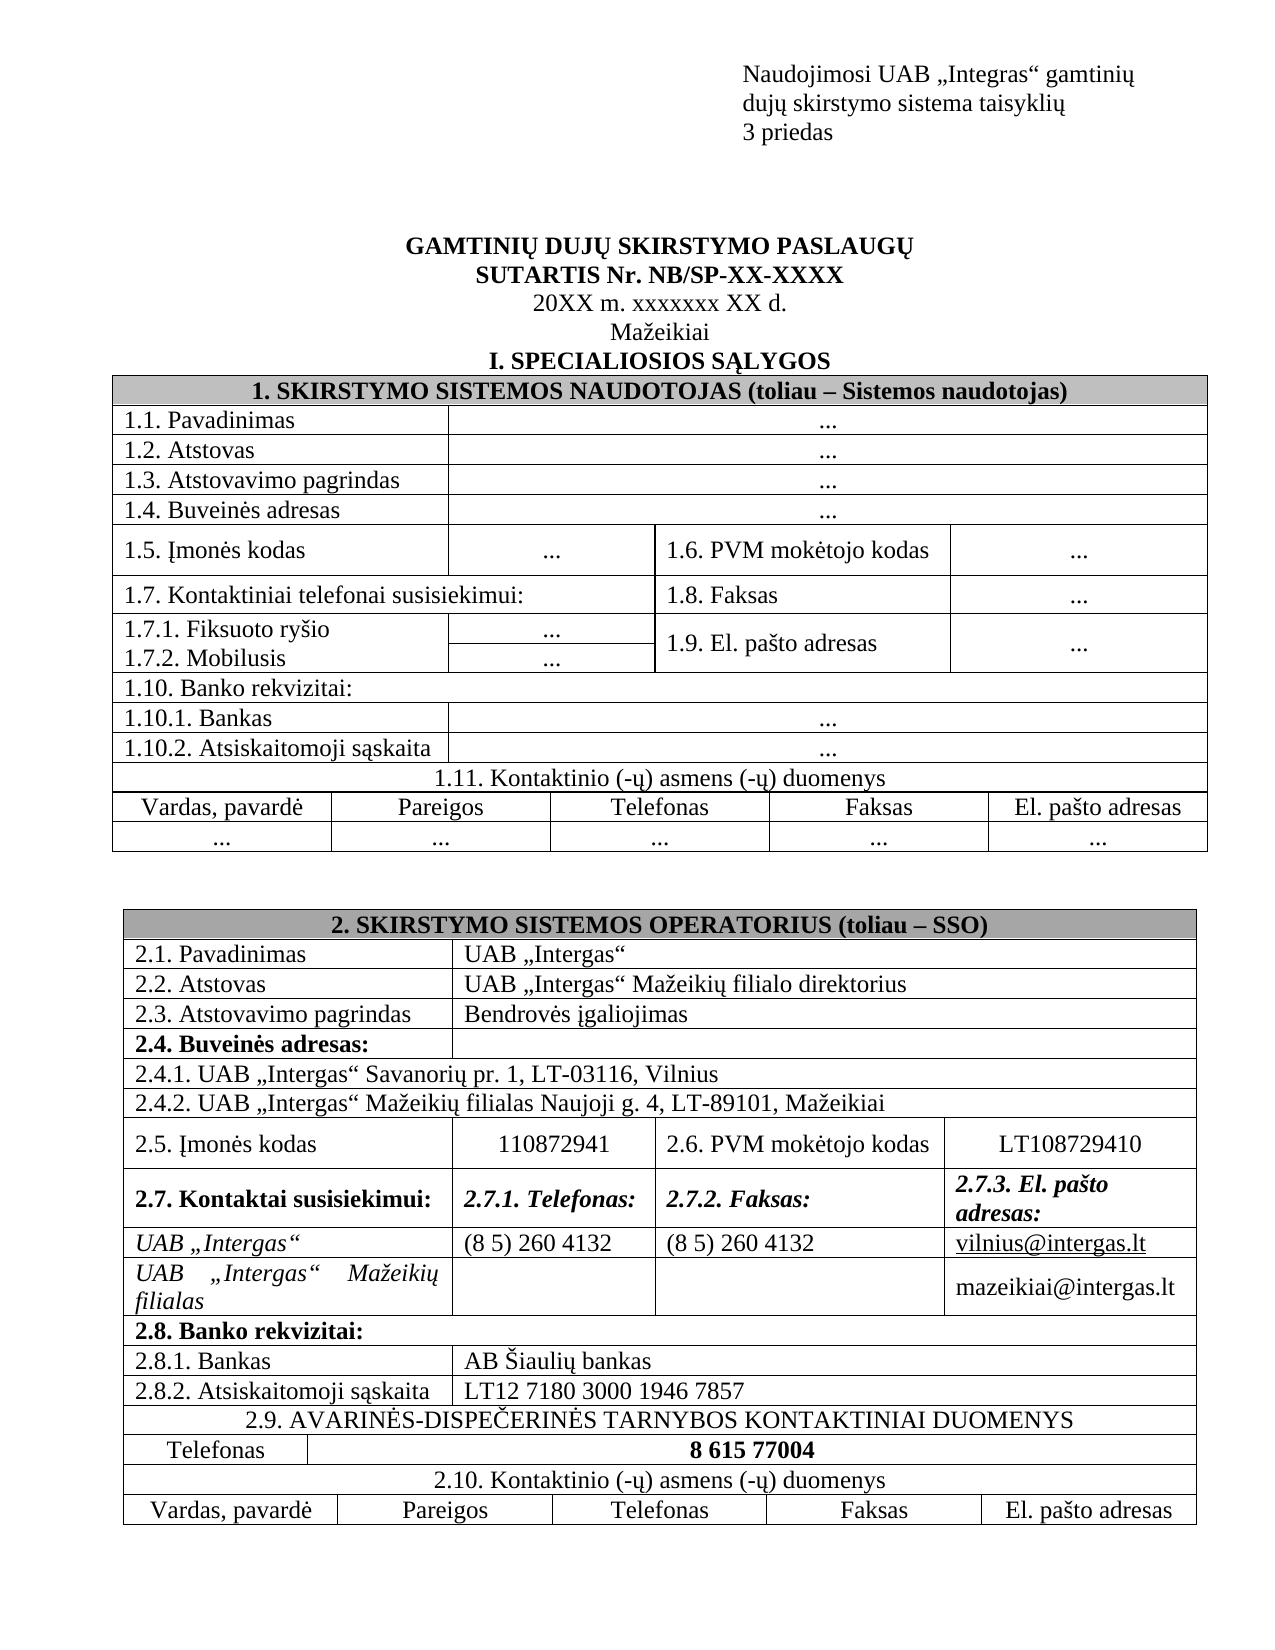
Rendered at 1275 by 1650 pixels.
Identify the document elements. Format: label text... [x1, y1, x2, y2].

table_cell LT12 7180 3000 1946 7857 [453, 1376, 1196, 1404]
table_cell ... [113, 822, 331, 851]
table_cell 1.7. Kontaktiniai telefonai susisiekimui: [113, 576, 654, 613]
table_cell 2.8.2. Atsiskaitomoji sąskaita [124, 1376, 452, 1404]
table_cell 2.9. AVARINĖS-DISPEČERINĖS TARNYBOS KONTAKTINIAI DUOMENYS [124, 1406, 1196, 1434]
table_cell ... [551, 822, 769, 851]
table_cell Bendrovės įgaliojimas [453, 999, 1196, 1028]
table_cell 2.7.1. Telefonas: [453, 1169, 655, 1227]
table_cell 1.4. Buveinės adresas [113, 495, 448, 524]
table_cell 8 615 77004 [308, 1435, 1196, 1464]
table_cell 1.1. Pavadinimas [113, 406, 448, 434]
table_cell Faksas [770, 793, 988, 821]
table_cell 2.10. Kontaktinio (-ų) asmens (-ų) duomenys [124, 1465, 1196, 1494]
table_cell 2.5. Įmonės kodas [124, 1118, 452, 1168]
table_cell ... [770, 822, 988, 851]
table_cell ... [449, 733, 1207, 762]
table_cell 1.5. Įmonės kodas [113, 525, 448, 574]
table_cell 1.10. Banko rekvizitai: [113, 673, 1207, 702]
table_cell 1.7.1. Fiksuoto ryšio [113, 614, 448, 642]
table_cell 2.8.1. Bankas [124, 1346, 452, 1375]
table_cell 2.7.2. Faksas: [656, 1169, 944, 1227]
table_cell 1.8. Faksas [656, 576, 950, 613]
table_cell Pareigos [338, 1495, 552, 1524]
text Mažeikiai [123, 317, 1196, 346]
table_cell UAB „Intergas“ [124, 1228, 452, 1257]
table_cell 2.6. PVM mokėtojo kodas [656, 1118, 944, 1168]
table_cell (8 5) 260 4132 [453, 1228, 655, 1257]
table_cell 2.1. Pavadinimas [124, 940, 452, 968]
table_cell 1.6. PVM mokėtojo kodas [656, 525, 950, 574]
table_cell [453, 1029, 1196, 1058]
table_cell LT108729410 [945, 1118, 1196, 1168]
table_cell 2.8. Banko rekvizitai: [124, 1316, 1196, 1345]
table_cell mazeikiai@intergas.lt [945, 1258, 1196, 1315]
table_cell 2.7.3. El. pašto adresas: [945, 1169, 1196, 1227]
table_cell ... [449, 435, 1207, 464]
table_cell Faksas [767, 1495, 981, 1524]
text GAMTINIŲ DUJŲ SKIRSTYMO PASLAUGŲ [123, 231, 1196, 260]
table_cell 1.2. Atstovas [113, 435, 448, 464]
text SUTARTIS Nr. NB/SP-XX-XXXX [123, 260, 1196, 288]
table_cell Vardas, pavardė [124, 1495, 337, 1524]
text 20XX m. xxxxxxx XX d. [123, 288, 1196, 317]
table_header 1. SKIRSTYMO SISTEMOS NAUDOTOJAS (toliau – Sistemos naudotojas) [113, 376, 1207, 404]
table_cell 1.7.2. Mobilusis [113, 643, 448, 672]
table_cell ... [449, 465, 1207, 494]
table_cell Telefonas [551, 793, 769, 821]
table_cell El. pašto adresas [982, 1495, 1196, 1524]
table_cell ... [449, 495, 1207, 524]
table_cell 1.10.1. Bankas [113, 703, 448, 732]
table_cell Telefonas [553, 1495, 766, 1524]
table_cell AB Šiaulių bankas [453, 1346, 1196, 1375]
text 3 priedas [742, 117, 1196, 145]
table_cell ... [449, 614, 654, 642]
table_cell 110872941 [453, 1118, 655, 1168]
table_cell 2.2. Atstovas [124, 969, 452, 998]
table_cell 2.7. Kontaktai susisiekimui: [124, 1169, 452, 1227]
table_cell 2.4.2. UAB „Intergas“ Mažeikių filialas Naujoji g. 4, LT-89101, Mažeikiai [124, 1089, 1196, 1117]
table_cell ... [332, 822, 550, 851]
text dujų skirstymo sistema taisyklių [742, 88, 1196, 117]
table_cell [656, 1258, 944, 1315]
table_cell UAB „Intergas“ Mažeikių filialo direktorius [453, 969, 1196, 998]
text Naudojimosi UAB „Integras“ gamtinių [742, 59, 1196, 88]
table_cell 1.11. Kontaktinio (-ų) asmens (-ų) duomenys [113, 763, 1207, 791]
table_cell Vardas, pavardė [113, 793, 331, 821]
table_cell Pareigos [332, 793, 550, 821]
table_cell ... [951, 614, 1207, 672]
table_cell ... [989, 822, 1207, 851]
table_cell ... [449, 525, 654, 574]
table_cell (8 5) 260 4132 [656, 1228, 944, 1257]
table_cell ... [449, 644, 654, 672]
table_cell 1.10.2. Atsiskaitomoji sąskaita [113, 733, 448, 762]
table_cell El. pašto adresas [989, 793, 1207, 821]
table_cell UAB „Intergas“ Mažeikių filialas [124, 1258, 452, 1315]
table_cell 2.4.1. UAB „Intergas“ Savanorių pr. 1, LT-03116, Vilnius [124, 1059, 1196, 1087]
table_cell [453, 1258, 655, 1315]
table_cell vilnius@intergas.lt [945, 1228, 1196, 1257]
text I. SPECIALIOSIOS SĄLYGOS [123, 346, 1196, 375]
table_cell ... [449, 406, 1207, 434]
table_cell ... [951, 576, 1207, 613]
table_cell 2.3. Atstovavimo pagrindas [124, 999, 452, 1028]
table_cell 1.9. El. pašto adresas [656, 614, 950, 672]
table_cell 2.4. Buveinės adresas: [124, 1029, 452, 1058]
table_cell ... [951, 525, 1207, 574]
table_cell UAB „Intergas“ [453, 940, 1196, 968]
table_header 2. SKIRSTYMO SISTEMOS OPERATORIUS (toliau – SSO) [124, 910, 1196, 938]
table_cell 1.3. Atstovavimo pagrindas [113, 465, 448, 494]
table_cell ... [449, 703, 1207, 732]
table_cell Telefonas [124, 1435, 307, 1464]
